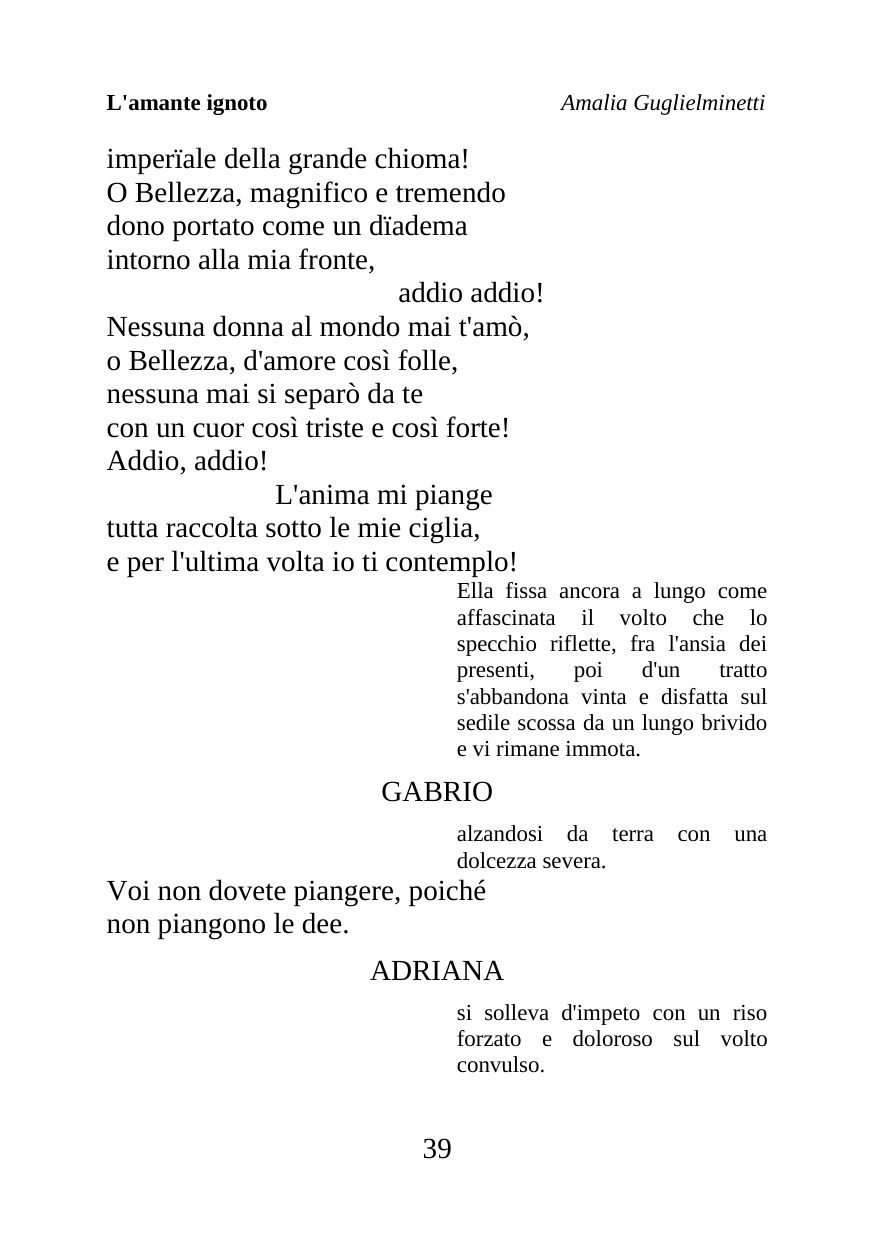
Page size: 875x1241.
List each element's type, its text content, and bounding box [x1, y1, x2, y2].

text alzandosi da terra con una dolcezza severa. [457, 820, 768, 873]
text si solleva d'impeto con un riso forzato e doloroso sul volto convulso. [457, 999, 768, 1078]
text ADRIANA [106, 953, 768, 986]
text Voi non dovete piangere, poiché non piangono le dee. [106, 873, 768, 940]
text Ella fissa ancora a lungo come affascinata il volto che lo specchio riflette, fra l'ansia dei presenti, poi d'un tratto s'abbandona vinta e disfatta sul sedile scossa da un lungo brivido e vi rimane immota. [457, 577, 768, 762]
text Nessuna donna al mondo mai t'amò, o Bellezza, d'amore così folle, nessuna mai si separò da te con un cuor così triste e così forte! Addio, addio! [106, 309, 768, 477]
text imperïale della grande chioma! O Bellezza, magnifico e tremendo dono portato come un dïadema intorno alla mia fronte, [106, 141, 768, 276]
text addio addio! [136, 276, 768, 309]
text L'anima mi piange tutta raccolta sotto le mie ciglia, e per l'ultima volta io ti contemplo! [106, 477, 768, 577]
text GABRIO [106, 774, 768, 808]
